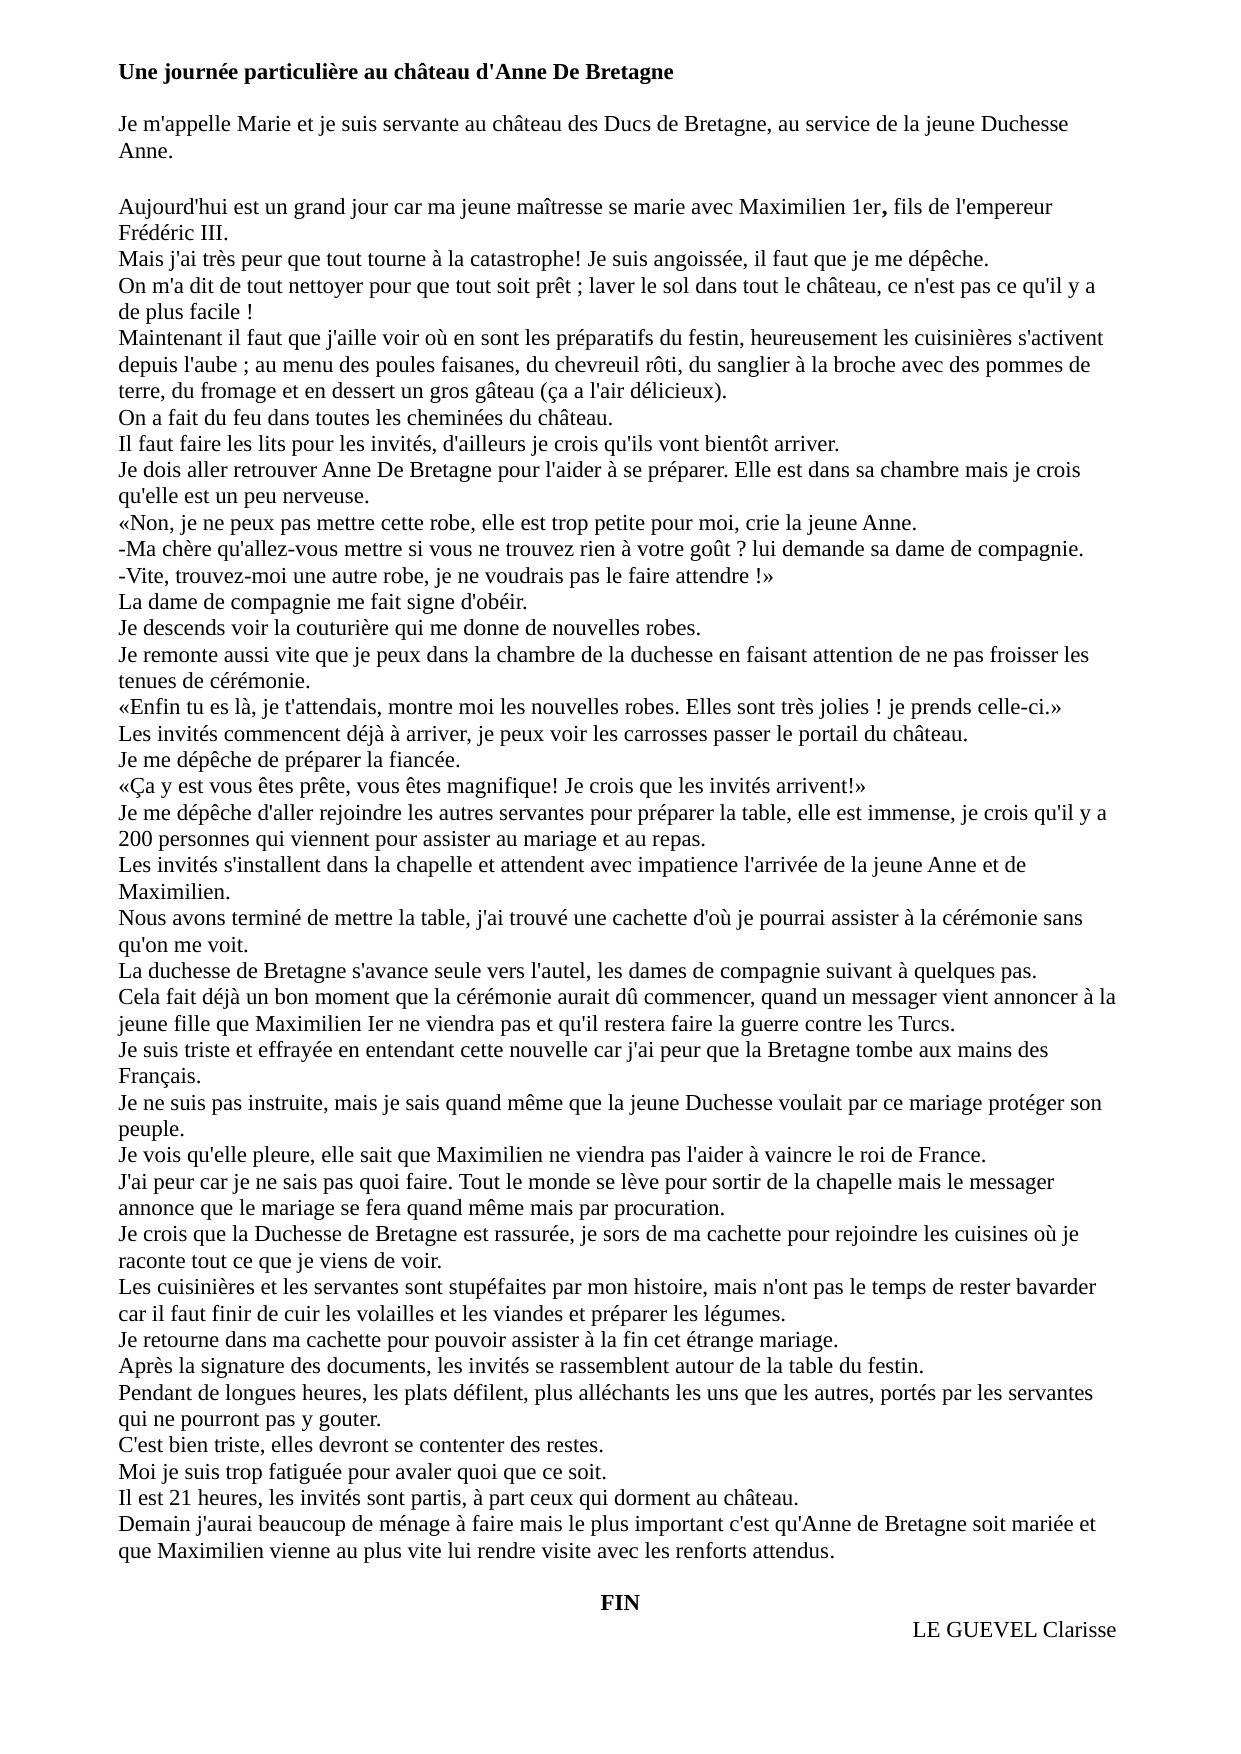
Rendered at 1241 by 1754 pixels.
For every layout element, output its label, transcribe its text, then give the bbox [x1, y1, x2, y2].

text On a fait du feu dans toutes les cheminées du château. [118, 403, 1122, 430]
text Après la signature des documents, les invités se rassemblent autour de la table du festin. [118, 1352, 1122, 1379]
text C'est bien triste, elles devront se contenter des restes. [118, 1431, 1122, 1458]
text Pendant de longues heures, les plats défilent, plus alléchants les uns que les autres, portés par les servantes qui ne pourront pas y gouter. [118, 1379, 1122, 1431]
text LE GUEVEL Clarisse [118, 1616, 1122, 1642]
text La duchesse de Bretagne s'avance seule vers l'autel, les dames de compagnie suivant à quelques pas. [118, 957, 1122, 983]
text Moi je suis trop fatiguée pour avaler quoi que ce soit. [118, 1458, 1122, 1484]
text Je retourne dans ma cachette pour pouvoir assister à la fin cet étrange mariage. [118, 1326, 1122, 1352]
text Nous avons terminé de mettre la table, j'ai trouvé une cachette d'où je pourrai assister à la cérémonie sans qu'on me voit. [118, 904, 1122, 957]
text Maintenant il faut que j'aille voir où en sont les préparatifs du festin, heureusement les cuisinières s'activent depuis l'aube ; au menu des poules faisanes, du chevreuil rôti, du sanglier à la broche avec des pommes de terre, du fromage et en dessert un gros gâteau (ça a l'air délicieux). [118, 324, 1122, 403]
text -Vite, trouvez-moi une autre robe, je ne voudrais pas le faire attendre !» [118, 562, 1122, 588]
text Je descends voir la couturière qui me donne de nouvelles robes. [118, 614, 1122, 641]
text Je ne suis pas instruite, mais je sais quand même que la jeune Duchesse voulait par ce mariage protéger son peuple. [118, 1089, 1122, 1141]
text Je me dépêche de préparer la fiancée. [118, 746, 1122, 772]
text Je remonte aussi vite que je peux dans la chambre de la duchesse en faisant attention de ne pas froisser les tenues de cérémonie. [118, 641, 1122, 693]
text Je vois qu'elle pleure, elle sait que Maximilien ne viendra pas l'aider à vaincre le roi de France. [118, 1141, 1122, 1168]
text On m'a dit de tout nettoyer pour que tout soit prêt ; laver le sol dans tout le château, ce n'est pas ce qu'il y a de plus facile ! [118, 272, 1122, 324]
text Mais j'ai très peur que tout tourne à la catastrophe! Je suis angoissée, il faut que je me dépêche. [118, 245, 1122, 272]
text Les invités s'installent dans la chapelle et attendent avec impatience l'arrivée de la jeune Anne et de Maximilien. [118, 852, 1122, 904]
text La dame de compagnie me fait signe d'obéir. [118, 588, 1122, 614]
text Je dois aller retrouver Anne De Bretagne pour l'aider à se préparer. Elle est dans sa chambre mais je crois qu'elle est un peu nerveuse. [118, 456, 1122, 509]
text «Enfin tu es là, je t'attendais, montre moi les nouvelles robes. Elles sont très jolies ! je prends celle-ci.» [118, 693, 1122, 720]
text Les cuisinières et les servantes sont stupéfaites par mon histoire, mais n'ont pas le temps de rester bavarder car il faut finir de cuir les volailles et les viandes et préparer les légumes. [118, 1273, 1122, 1326]
text «Non, je ne peux pas mettre cette robe, elle est trop petite pour moi, crie la jeune Anne. [118, 509, 1122, 535]
text «Ça y est vous êtes prête, vous êtes magnifique! Je crois que les invités arrivent!» [118, 772, 1122, 799]
text Cela fait déjà un bon moment que la cérémonie aurait dû commencer, quand un messager vient annoncer à la jeune fille que Maximilien Ier ne viendra pas et qu'il restera faire la guerre contre les Turcs. [118, 983, 1122, 1036]
text Je crois que la Duchesse de Bretagne est rassurée, je sors de ma cachette pour rejoindre les cuisines où je raconte tout ce que je viens de voir. [118, 1221, 1122, 1273]
text Les invités commencent déjà à arriver, je peux voir les carrosses passer le portail du château. [118, 720, 1122, 746]
text Je me dépêche d'aller rejoindre les autres servantes pour préparer la table, elle est immense, je crois qu'il y a 200 personnes qui viennent pour assister au mariage et au repas. [118, 799, 1122, 852]
text Il est 21 heures, les invités sont partis, à part ceux qui dorment au château. [118, 1484, 1122, 1510]
text -Ma chère qu'allez-vous mettre si vous ne trouvez rien à votre goût ? lui demande sa dame de compagnie. [118, 535, 1122, 562]
text Il faut faire les lits pour les invités, d'ailleurs je crois qu'ils vont bientôt arriver. [118, 430, 1122, 456]
text Une journée particulière au château d'Anne De Bretagne Je m'appelle Marie et je suis servante au château des Ducs de Bretagne, au service de la jeune Duchesse Anne. [118, 58, 1122, 163]
text Aujourd'hui est un grand jour car ma jeune maîtresse se marie avec Maximilien 1er, fils de l'empereur Frédéric III. [118, 193, 1122, 245]
text Je suis triste et effrayée en entendant cette nouvelle car j'ai peur que la Bretagne tombe aux mains des Français. [118, 1036, 1122, 1089]
text FIN [118, 1589, 1122, 1616]
text Demain j'aurai beaucoup de ménage à faire mais le plus important c'est qu'Anne de Bretagne soit mariée et que Maximilien vienne au plus vite lui rendre visite avec les renforts attendus. [118, 1510, 1122, 1563]
text J'ai peur car je ne sais pas quoi faire. Tout le monde se lève pour sortir de la chapelle mais le messager annonce que le mariage se fera quand même mais par procuration. [118, 1168, 1122, 1221]
